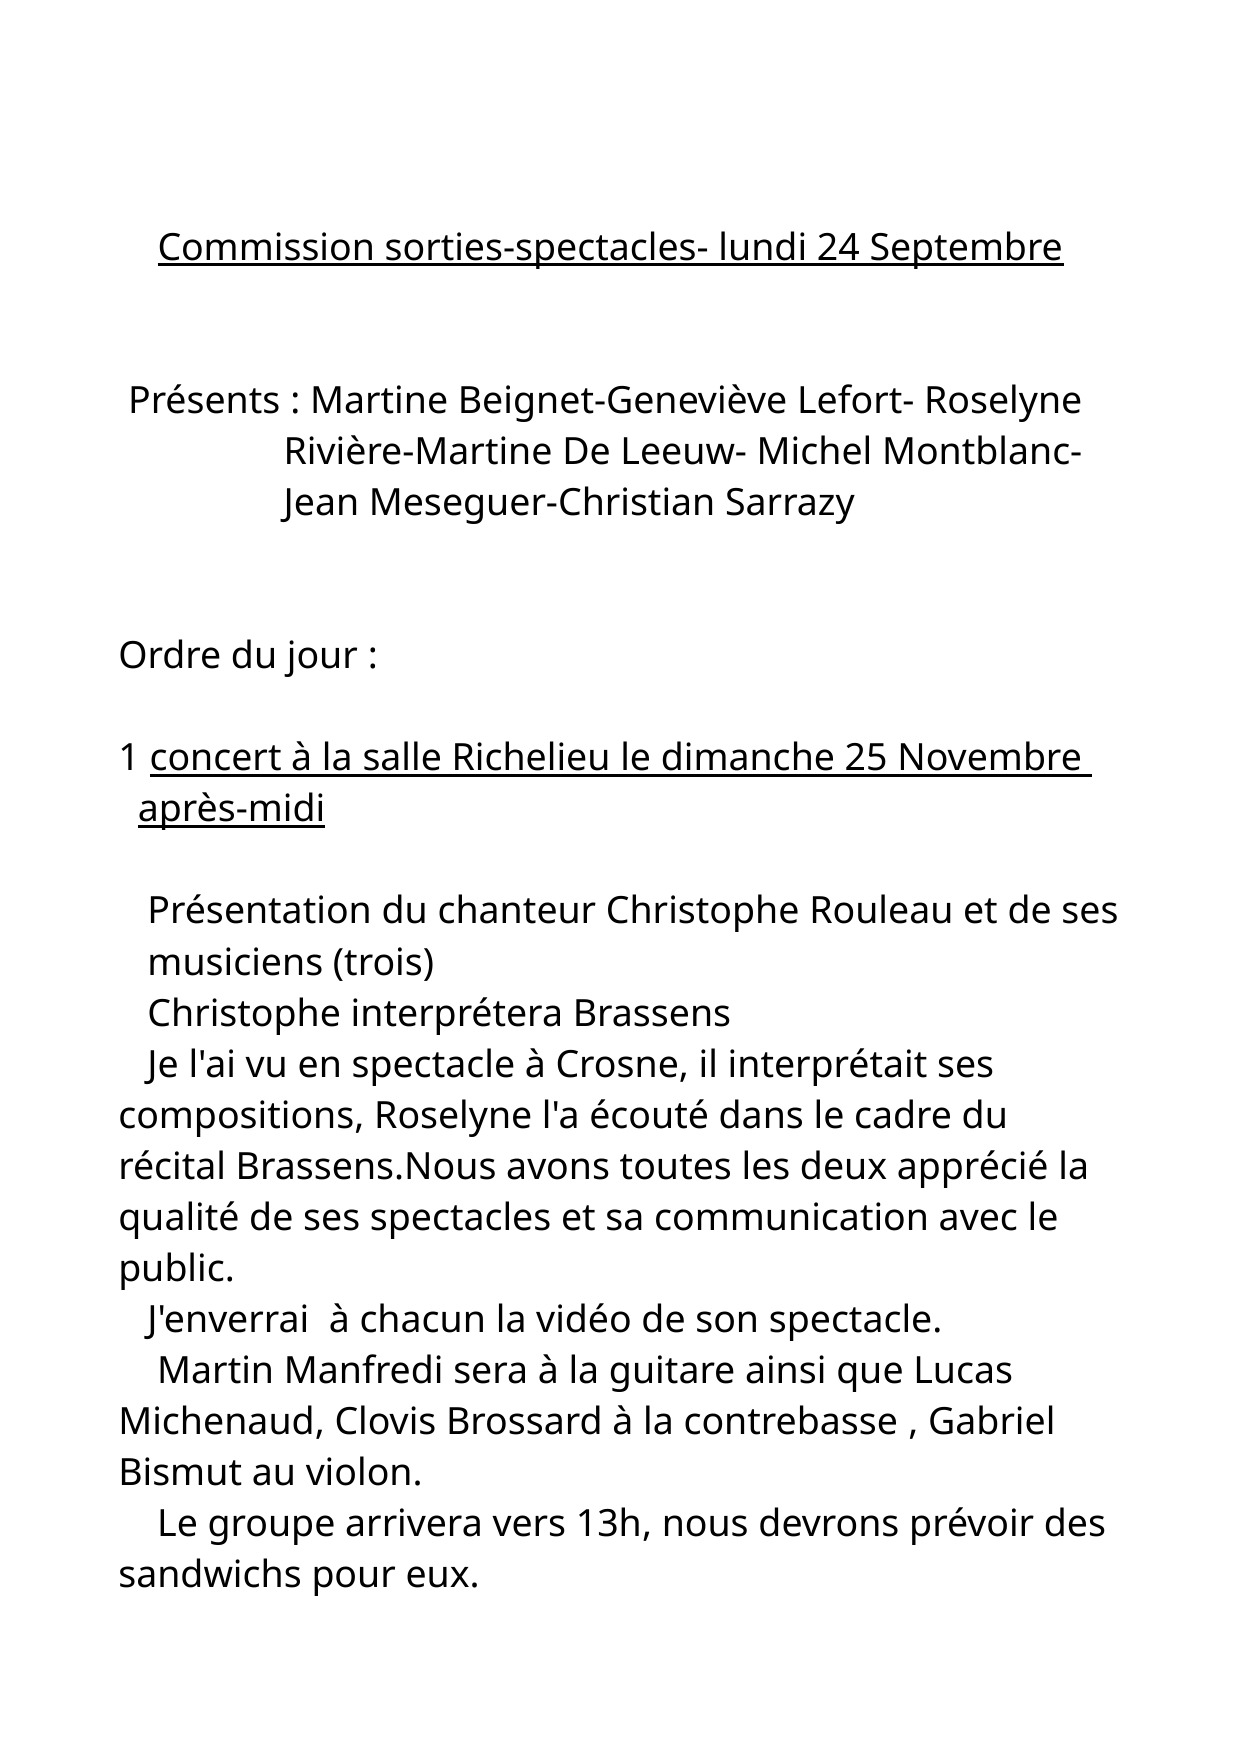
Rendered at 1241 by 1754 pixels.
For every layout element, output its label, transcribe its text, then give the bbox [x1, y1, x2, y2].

text Présentation du chanteur Christophe Rouleau et de ses [118, 884, 1122, 935]
text 1 concert à la salle Richelieu le dimanche 25 Novembre [118, 731, 1122, 782]
text musiciens (trois) [118, 935, 1122, 986]
text Commission sorties-spectacles- lundi 24 Septembre [118, 220, 1122, 271]
text Jean Meseguer-Christian Sarrazy [118, 475, 1122, 526]
text Le groupe arrivera vers 13h, nous devrons prévoir des sandwichs pour eux. [118, 1496, 1122, 1598]
text Rivière-Martine De Leeuw- Michel Montblanc- [118, 424, 1122, 475]
text après-midi [118, 782, 1122, 833]
text Christophe interprétera Brassens [118, 986, 1122, 1037]
text Ordre du jour : [118, 628, 1122, 679]
text Je l'ai vu en spectacle à Crosne, il interprétait ses compositions, Roselyne l'a écouté dans le cadre du récital Brassens.Nous avons toutes les deux apprécié la qualité de ses spectacles et sa communication avec le public. [118, 1037, 1122, 1292]
text Martin Manfredi sera à la guitare ainsi que Lucas [118, 1343, 1122, 1394]
text J'enverrai à chacun la vidéo de son spectacle. [118, 1292, 1122, 1343]
text Présents : Martine Beignet-Geneviève Lefort- Roselyne [118, 373, 1122, 424]
text Michenaud, Clovis Brossard à la contrebasse , Gabriel Bismut au violon. [118, 1394, 1122, 1496]
